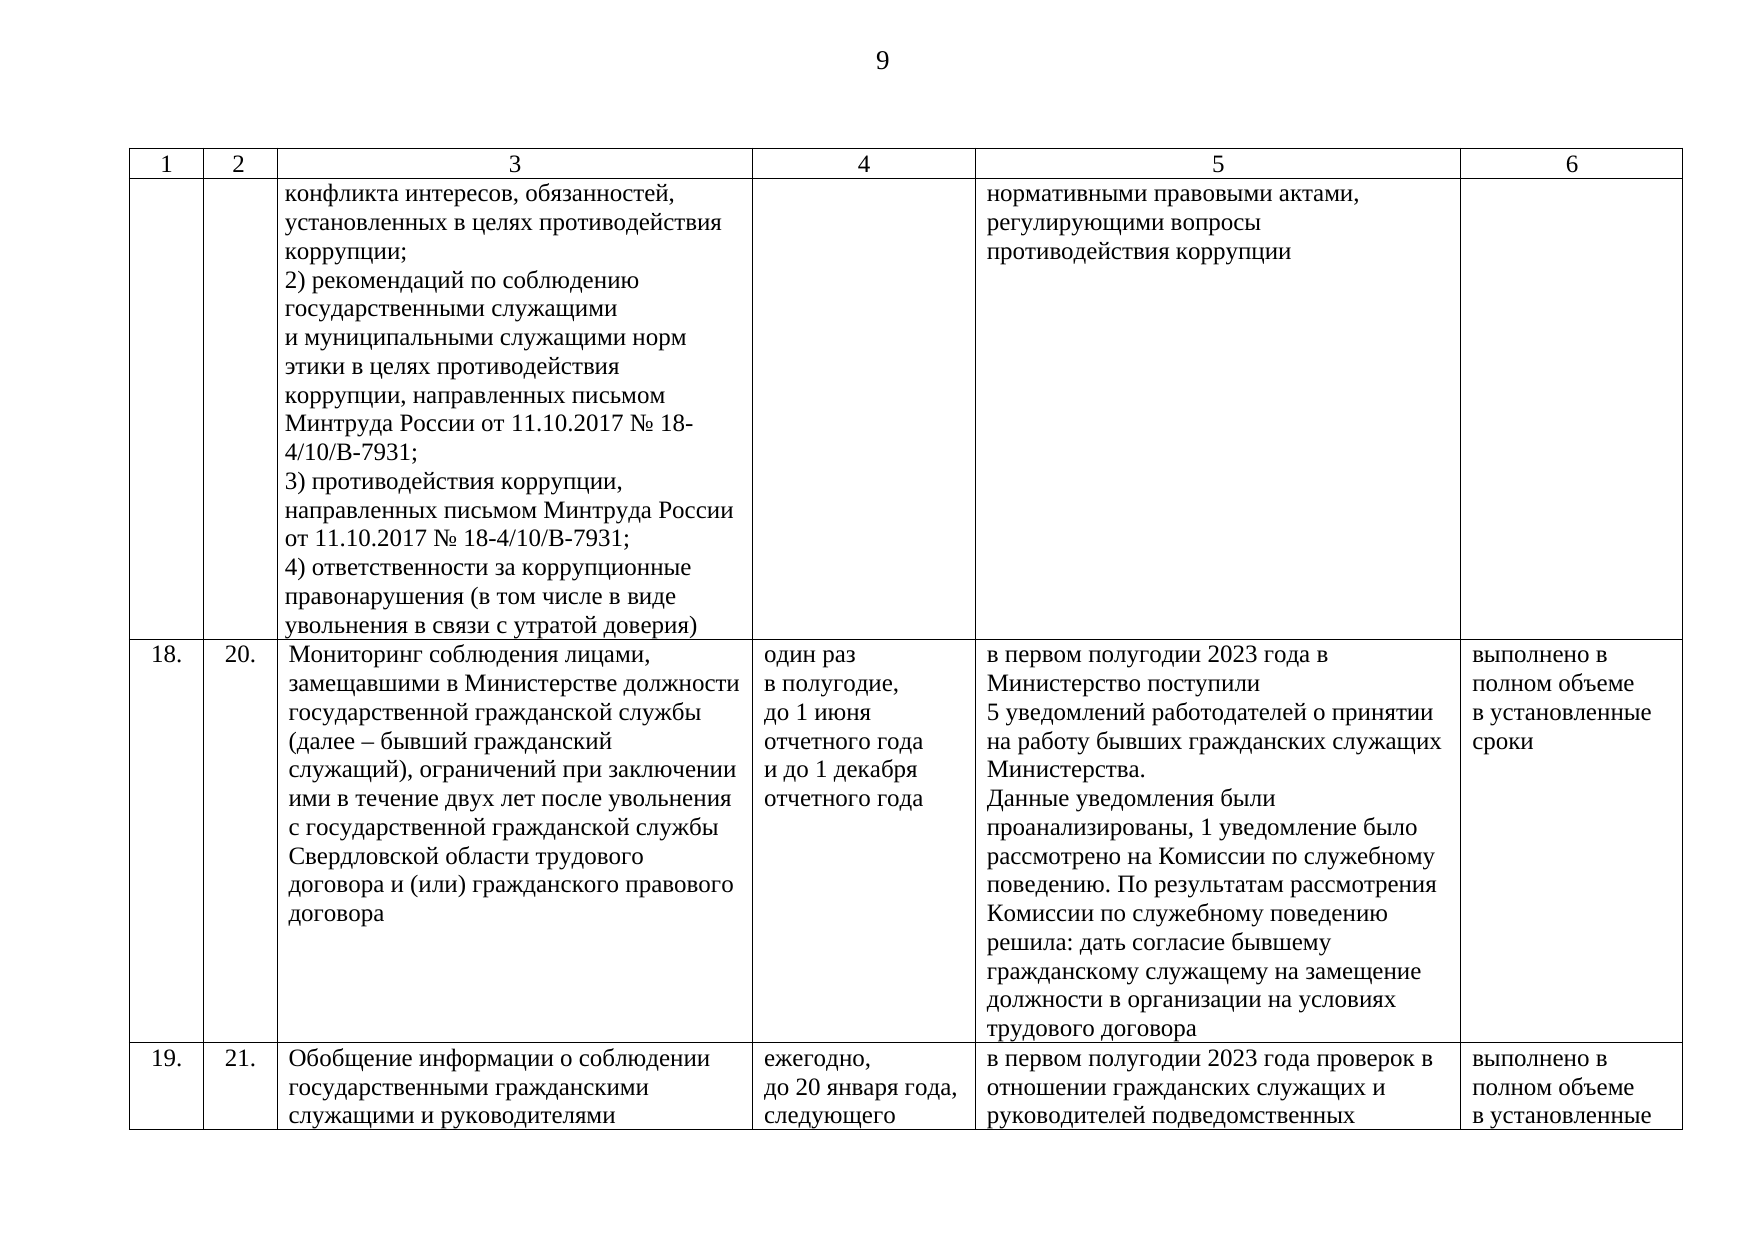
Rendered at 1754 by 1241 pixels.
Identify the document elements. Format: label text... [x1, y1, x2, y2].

table_cell Обобщение информации о соблюдении государственными гражданскими служащими и руководителями [278, 1043, 752, 1129]
table_cell выполнено в полном объеме в установленные сроки [1461, 640, 1682, 1042]
table_cell [204, 179, 277, 638]
table_cell ежегодно, до 20 января года, следующего [753, 1043, 975, 1129]
table_cell в первом полугодии 2023 года проверок в отношении гражданских служащих и руководителей подведомственных [976, 1043, 1460, 1129]
table_cell Мониторинг соблюдения лицами, замещавшими в Министерстве должности государственной гражданской службы (далее – бывший гражданский служащий), ограничений при заключении ими в течение двух лет после увольнения с государственной гражданской службы Свердловской области трудового договора и (или) гражданского правового договора [278, 640, 752, 1042]
table_header 1 [130, 149, 203, 177]
table_cell в первом полугодии 2023 года в Министерство поступили 5 уведомлений работодателей о принятии на работу бывших гражданских служащих Министерства. Данные уведомления были проанализированы, 1 уведомление было рассмотрено на Комиссии по служебному поведению. По результатам рассмотрения Комиссии по служебному поведению решила: дать согласие бывшему гражданскому служащему на замещение должности в организации на условиях трудового договора [976, 640, 1460, 1042]
table_cell конфликта интересов, обязанностей, установленных в целях противодействия коррупции; рекомендаций по соблюдению государственными служащими и муниципальными служащими норм этики в целях противодействия коррупции, направленных письмом Минтруда России от 11.10.2017 № 18-4/10/В-7931; противодействия коррупции, направленных письмом Минтруда России от 11.10.2017 № 18-4/10/В-7931; ответственности за коррупционные правонарушения (в том числе в виде увольнения в связи с утратой доверия) [278, 179, 752, 638]
table_cell 20. [204, 640, 277, 1042]
table_cell [130, 179, 203, 638]
table_cell 19. [130, 1043, 203, 1129]
table_cell [753, 179, 975, 638]
table_cell [1461, 179, 1682, 638]
table_header 6 [1461, 149, 1682, 177]
table_header 4 [753, 149, 975, 177]
table_header 2 [204, 149, 277, 177]
table_cell выполнено в полном объеме в установленные [1461, 1043, 1682, 1129]
table_cell нормативными правовыми актами, регулирующими вопросы противодействия коррупции [976, 179, 1460, 638]
table_header 3 [278, 149, 752, 177]
table_header 5 [976, 149, 1460, 177]
table_cell один раз в полугодие, до 1 июня отчетного года и до 1 декабря отчетного года [753, 640, 975, 1042]
table_cell 21. [204, 1043, 277, 1129]
table_cell 18. [130, 640, 203, 1042]
